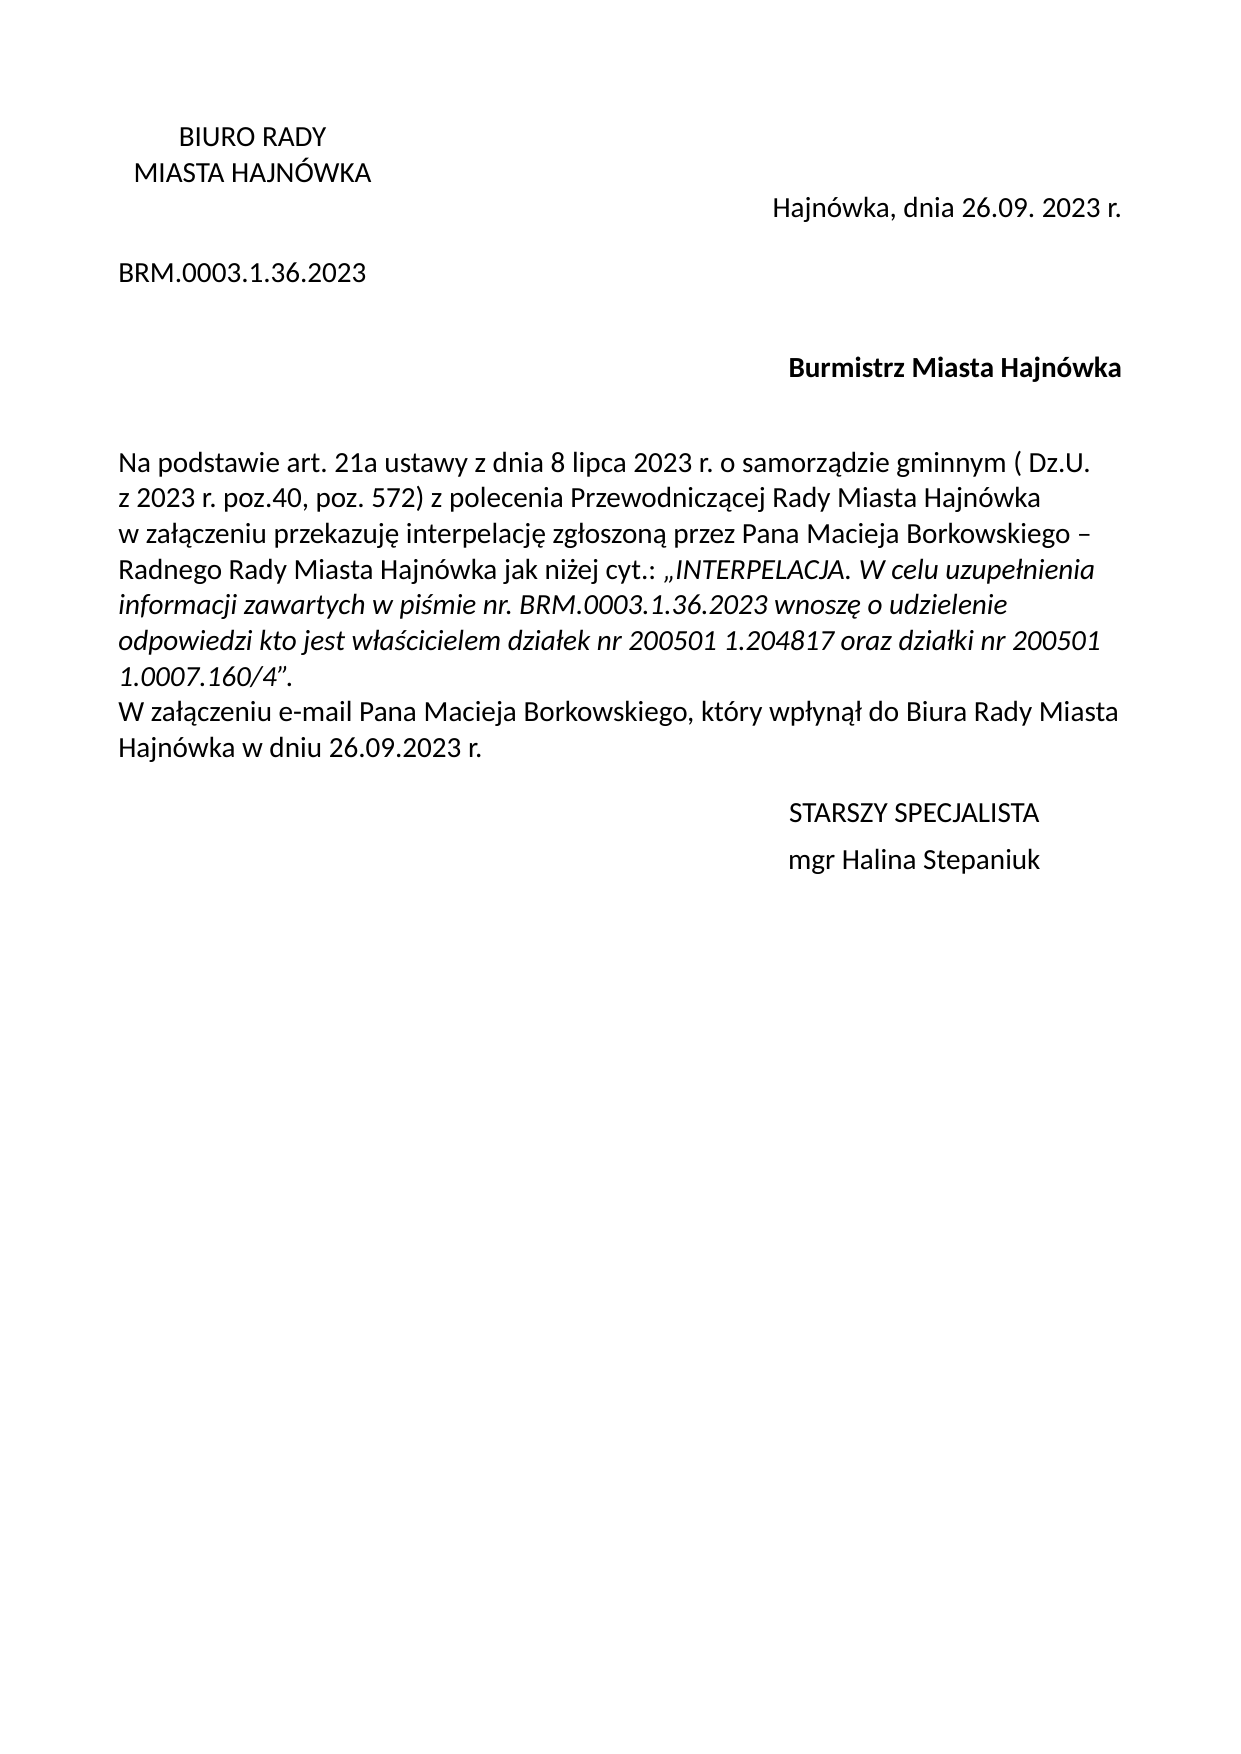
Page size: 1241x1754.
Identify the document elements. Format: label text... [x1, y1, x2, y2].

text MIASTA HAJNÓWKA [0, 154, 1122, 189]
text Na podstawie art. 21a ustawy z dnia 8 lipca 2023 r. o samorządzie gminnym ( Dz.U. z 2023 r. poz.40, poz. 572) z polecenia Przewodniczącej Rady Miasta Hajnówka w załączeniu przekazuję interpelację zgłoszoną przez Pana Macieja Borkowskiego – Radnego Rady Miasta Hajnówka jak niżej cyt.: „INTERPELACJA. W celu uzupełnienia informacji zawartych w piśmie nr. BRM.0003.1.36.2023 wnoszę o udzielenie odpowiedzi kto jest właścicielem działek nr 200501 1.204817 oraz działki nr 200501 1.0007.160/4”. [118, 444, 1122, 693]
text Hajnówka, dnia 26.09. 2023 r. [118, 189, 1122, 225]
text BRM.0003.1.36.2023 [118, 254, 1122, 290]
text mgr Halina Stepaniuk [706, 841, 1122, 877]
text Burmistrz Miasta Hajnówka [118, 349, 1122, 385]
text W załączeniu e-mail Pana Macieja Borkowskiego, który wpłynął do Biura Rady Miasta Hajnówka w dniu 26.09.2023 r. [118, 693, 1122, 764]
text STARSZY SPECJALISTA [706, 794, 1122, 829]
text BIURO RADY [0, 118, 1122, 154]
